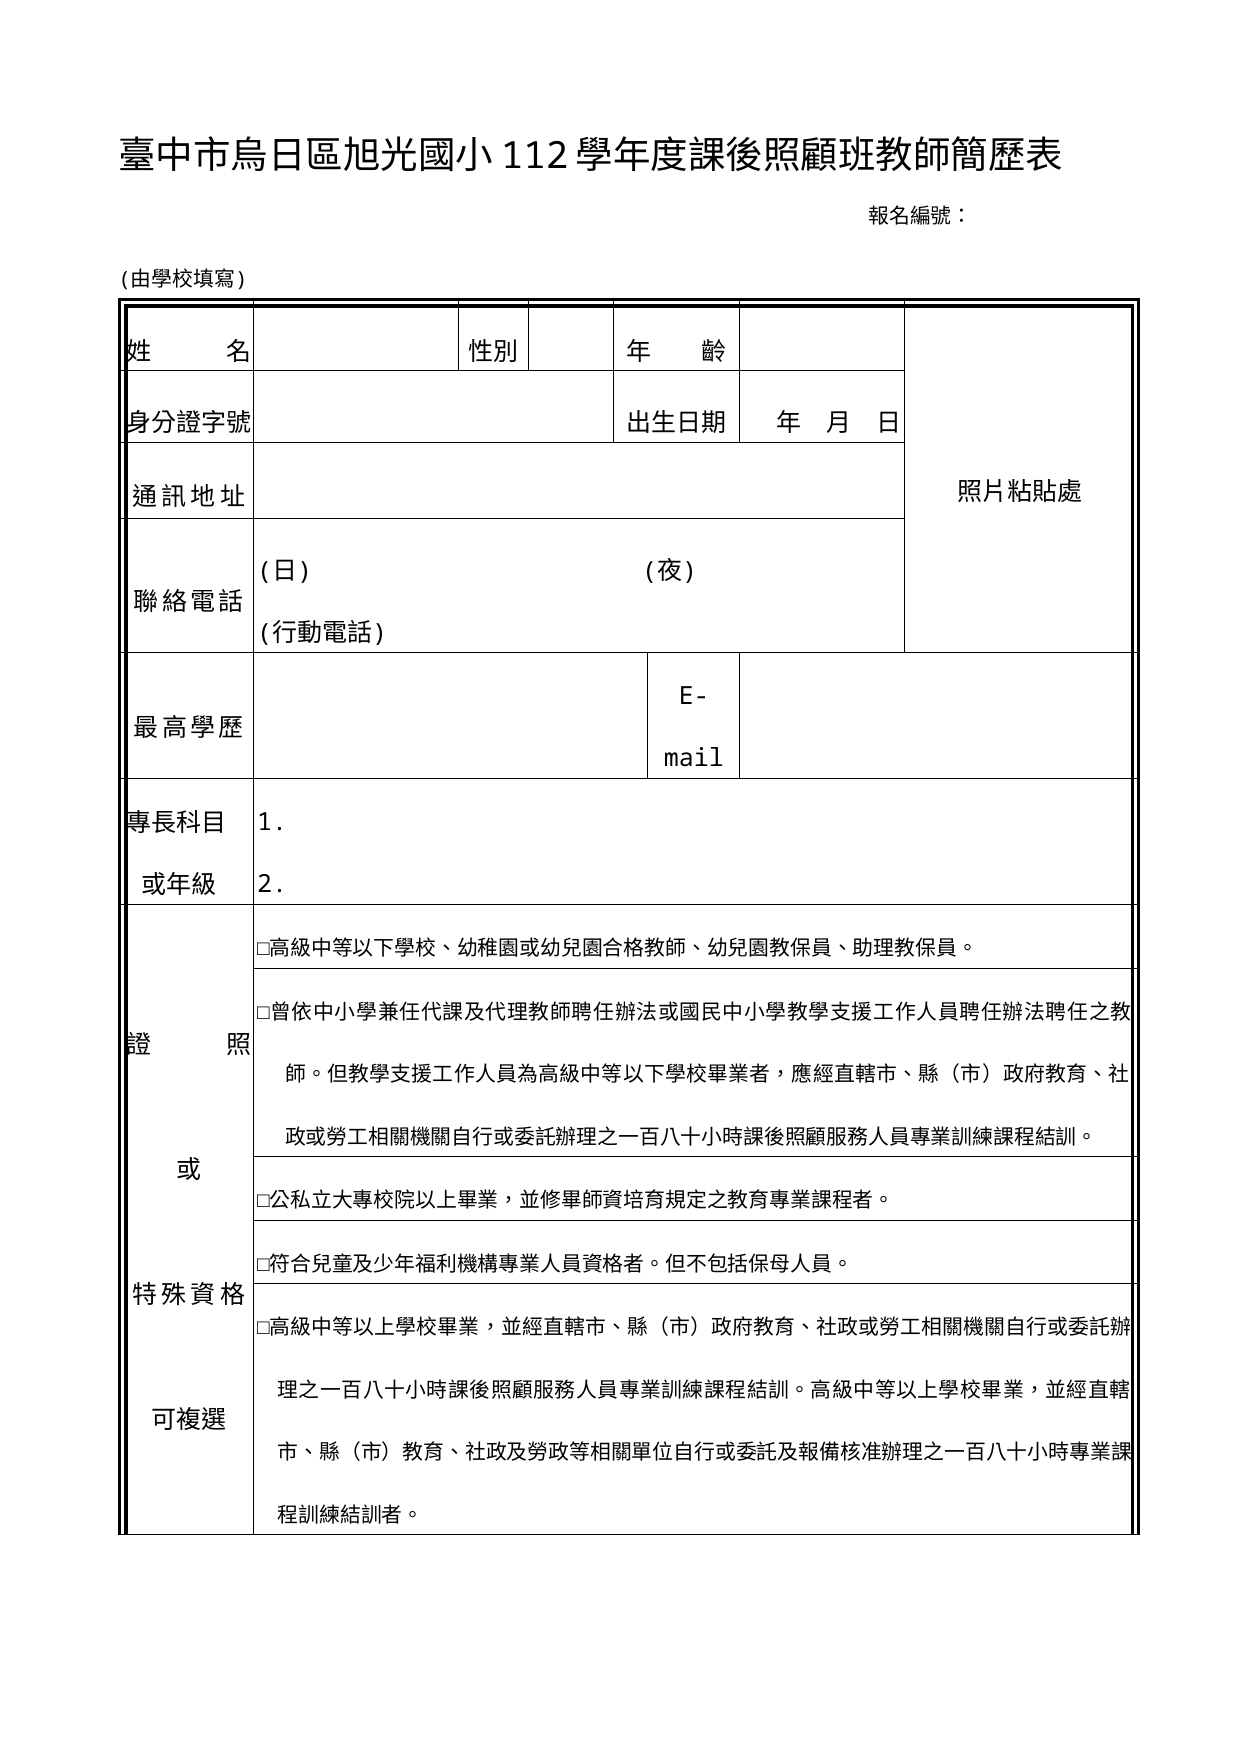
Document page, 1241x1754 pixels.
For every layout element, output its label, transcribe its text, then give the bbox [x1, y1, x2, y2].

table_header [529, 308, 613, 370]
table_cell 專長科目 或年級 [128, 779, 253, 904]
table_cell (日) (夜) (行動電話) [254, 519, 904, 652]
table_header 姓 名 [123, 301, 253, 370]
table_cell 通訊地址 [128, 443, 253, 517]
table_cell 身分證字號 [128, 371, 253, 442]
table_header 年 齡 [614, 308, 739, 370]
table_header 性別 [459, 308, 528, 370]
table_cell 最高學歷 [128, 653, 253, 778]
table_cell □高級中等以上學校畢業，並經直轄市、縣（市）政府教育、社政或勞工相關機關自行或委託辦理之一百八十小時課後照顧服務人員專業訓練課程結訓。高級中等以上學校畢業，並經直轄市、縣（市）教育、社政及勞政等相關單位自行或委託及報備核准辦理之一百八十小時專業課程訓練結訓者。 [254, 1284, 1131, 1534]
table_cell □公私立大專校院以上畢業，並修畢師資培育規定之教育專業課程者。 [254, 1157, 1131, 1219]
table_cell 年 月 日 [740, 371, 904, 442]
table_cell [740, 653, 1131, 778]
table_cell 聯絡電話 [128, 519, 253, 652]
table_cell □曾依中小學兼任代課及代理教師聘任辦法或國民中小學教學支援工作人員聘任辦法聘任之教師。但教學支援工作人員為高級中等以下學校畢業者，應經直轄市、縣（市）政府教育、社政或勞工相關機關自行或委託辦理之一百八十小時課後照顧服務人員專業訓練課程結訓。 [254, 969, 1131, 1156]
text 臺中市烏日區旭光國小112學年度課後照顧班教師簡歷表 [118, 111, 1122, 173]
table_cell [254, 443, 904, 517]
table_cell 出生日期 [614, 371, 739, 442]
text 報名編號： (由學校填寫) [118, 173, 1122, 298]
table_cell [254, 779, 1131, 904]
table_header 照片粘貼處 [905, 301, 1135, 652]
table_cell □高級中等以下學校、幼稚園或幼兒園合格教師、幼兒園教保員、助理教保員。 [254, 905, 1131, 967]
table_cell 證 照 或 特殊資格 可複選 [128, 905, 253, 1534]
table_cell [254, 371, 613, 442]
table_cell E-mail [648, 653, 739, 778]
table_cell [254, 653, 647, 778]
table_cell □符合兒童及少年福利機構專業人員資格者。但不包括保母人員。 [254, 1221, 1131, 1283]
table_header [254, 308, 458, 370]
table_header [740, 308, 904, 370]
